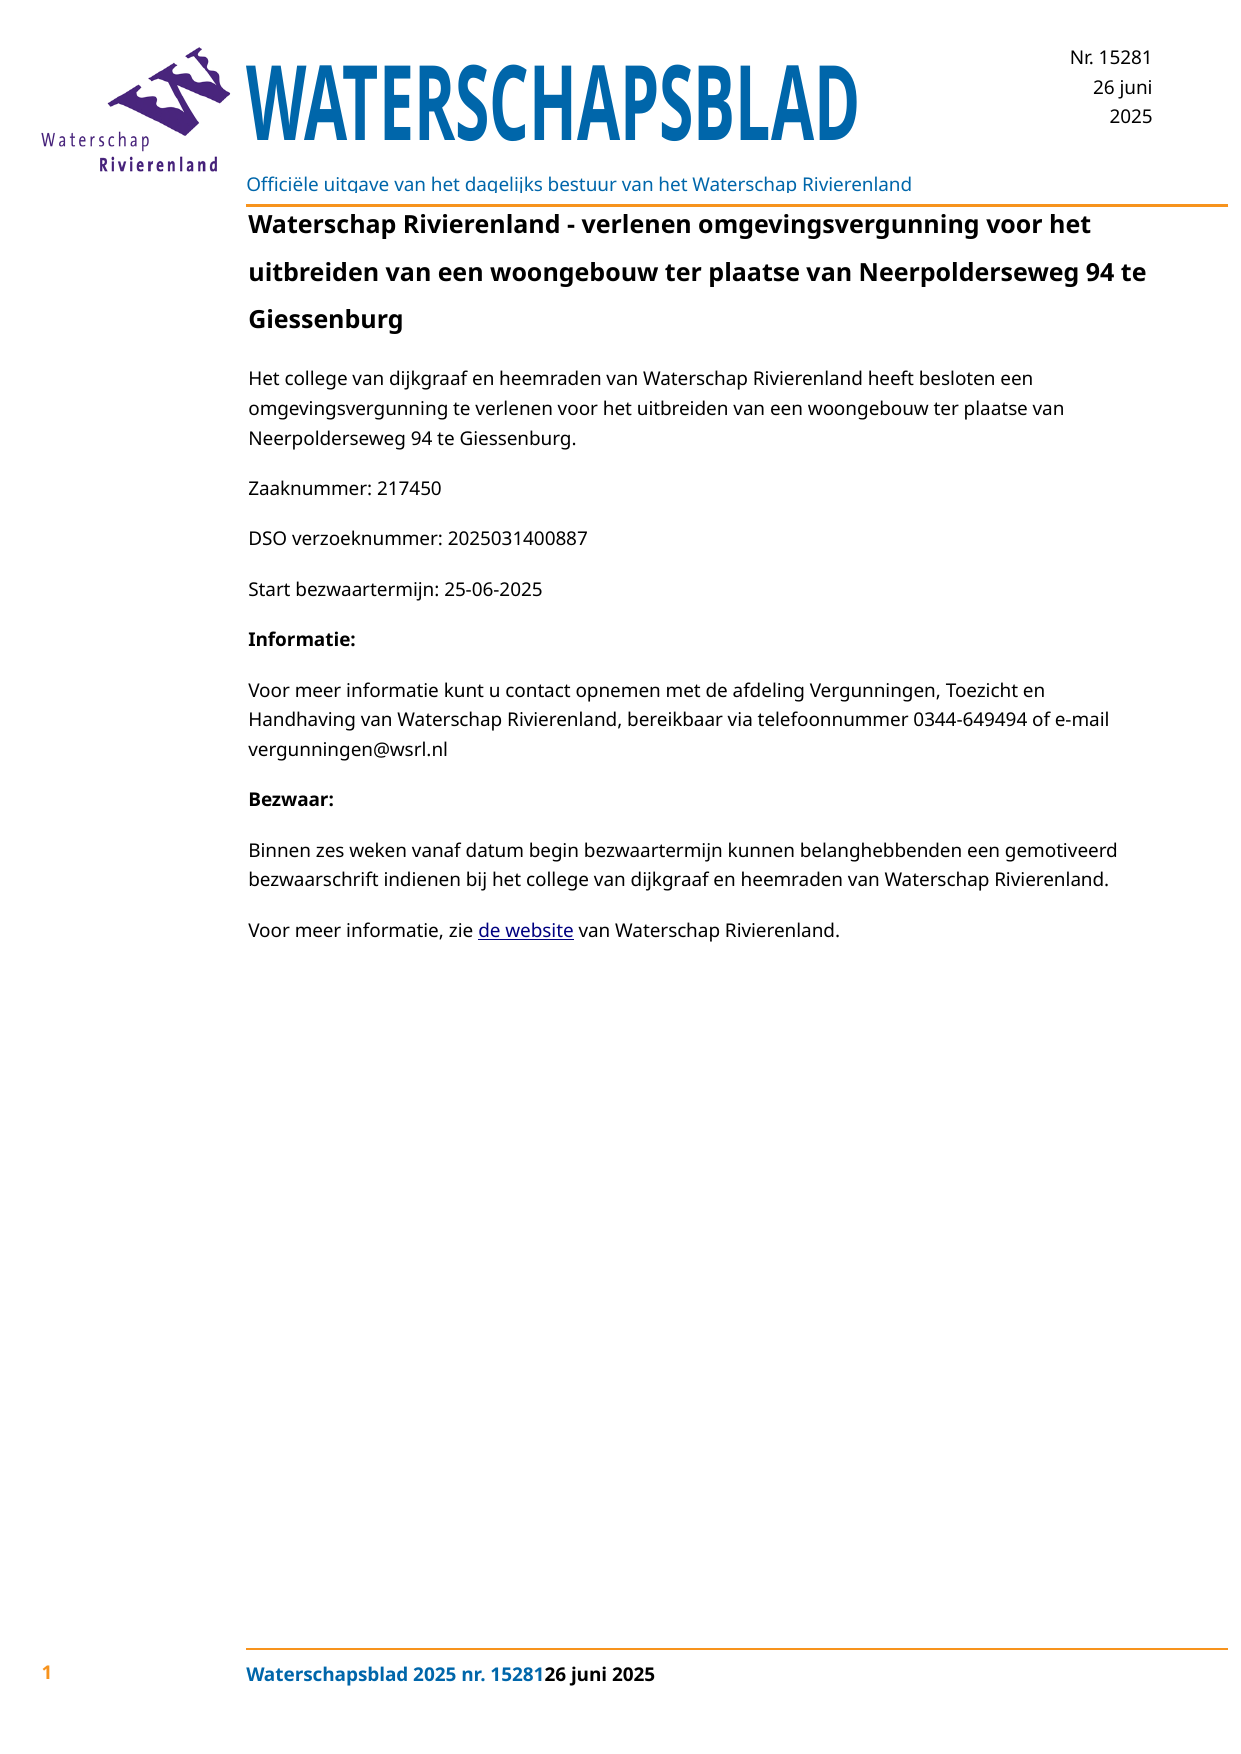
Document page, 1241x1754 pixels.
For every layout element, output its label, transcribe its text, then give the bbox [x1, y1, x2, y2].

text Voor meer informatie kunt u contact opnemen met de afdeling Vergunningen, Toezicht en Handhaving van Waterschap Rivierenland, bereikbaar via telefoonnummer 0344-649494 of e-mail vergunningen@wsrl.nl [248, 677, 1152, 762]
text Binnen zes weken vanaf datum begin bezwaartermijn kunnen belanghebbenden een gemotiveerd bezwaarschrift indienen bij het college van dijkgraaf en heemraden van Waterschap Rivierenland. [248, 837, 1152, 892]
text Voor meer informatie, zie de website van Waterschap Rivierenland. [248, 917, 1152, 942]
picture [41, 47, 231, 172]
text Bezwaar: [248, 786, 1152, 812]
text DSO verzoeknummer: 2025031400887 [248, 526, 1152, 551]
text Het college van dijkgraaf en heemraden van Waterschap Rivierenland heeft besloten een omgevingsvergunning te verlenen voor het uitbreiden van een woongebouw ter plaatse van Neerpolderseweg 94 te Giessenburg. [248, 366, 1152, 450]
text Informatie: [248, 626, 1152, 652]
text Zaaknummer: 217450 [248, 475, 1152, 501]
text Start bezwaartermijn: 25-06-2025 [248, 576, 1152, 602]
text Waterschap Rivierenland - verlenen omgevingsvergunning voor het uitbreiden van een woongebouw ter plaatse van Neerpolderseweg 94 te Giessenburg [248, 207, 1152, 336]
